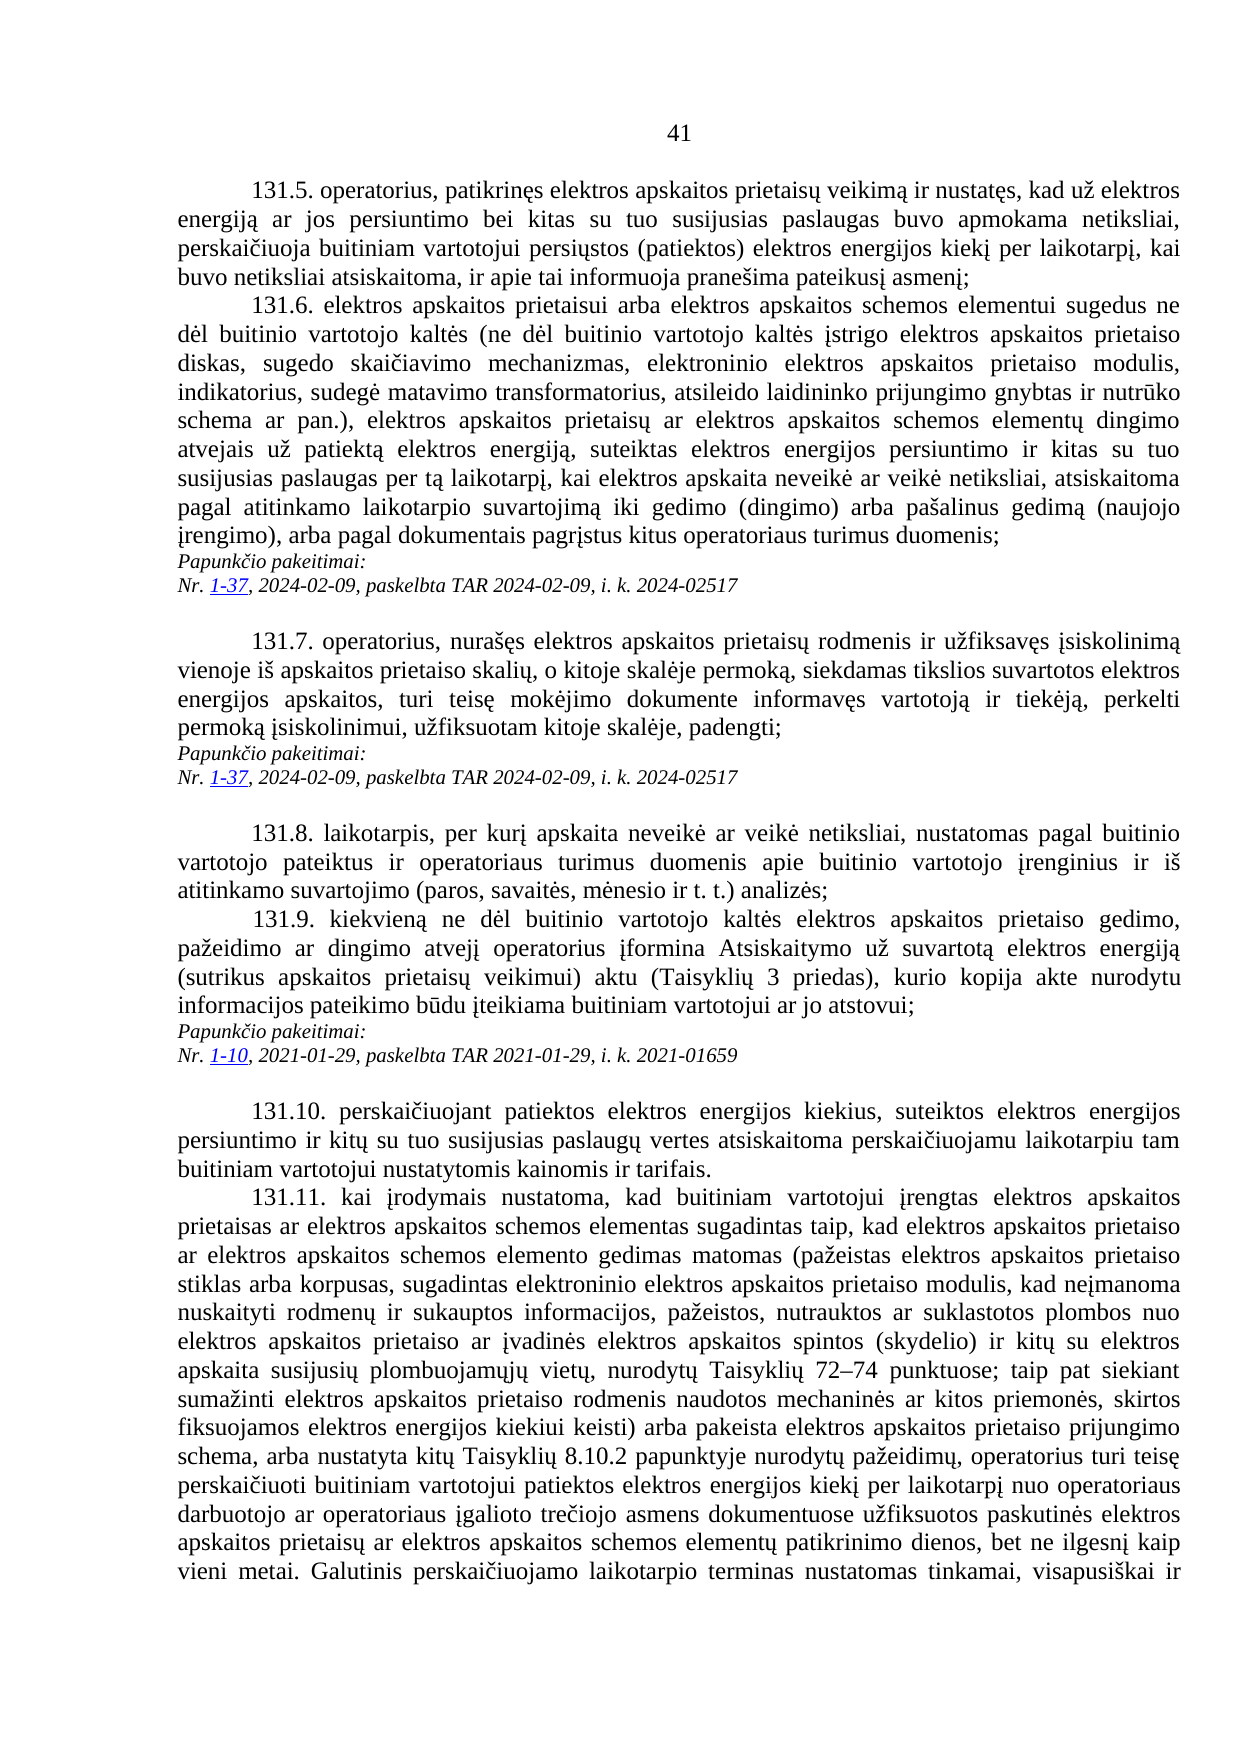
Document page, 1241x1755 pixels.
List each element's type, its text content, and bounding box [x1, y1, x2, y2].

text Papunkčio pakeitimai: [177, 741, 1181, 765]
text Papunkčio pakeitimai: [177, 549, 1181, 573]
text Nr. 1-10, 2021-01-29, paskelbta TAR 2021-01-29, i. k. 2021-01659 [177, 1043, 1181, 1067]
text 131.8. laikotarpis, per kurį apskaita neveikė ar veikė netiksliai, nustatomas pagal buitinio vartotojo pateiktus ir operatoriaus turimus duomenis apie buitinio vartotojo įrenginius ir iš atitinkamo suvartojimo (paros, savaitės, mėnesio ir t. t.) analizės; [177, 818, 1181, 904]
text Papunkčio pakeitimai: [177, 1019, 1181, 1043]
text 131.6. elektros apskaitos prietaisui arba elektros apskaitos schemos elementui sugedus ne dėl buitinio vartotojo kaltės (ne dėl buitinio vartotojo kaltės įstrigo elektros apskaitos prietaiso diskas, sugedo skaičiavimo mechanizmas, elektroninio elektros apskaitos prietaiso modulis, indikatorius, sudegė matavimo transformatorius, atsileido laidininko prijungimo gnybtas ir nutrūko schema ar pan.), elektros apskaitos prietaisų ar elektros apskaitos schemos elementų dingimo atvejais už patiektą elektros energiją, suteiktas elektros energijos persiuntimo ir kitas su tuo susijusias paslaugas per tą laikotarpį, kai elektros apskaita neveikė ar veikė netiksliai, atsiskaitoma pagal atitinkamo laikotarpio suvartojimą iki gedimo (dingimo) arba pašalinus gedimą (naujojo įrengimo), arba pagal dokumentais pagrįstus kitus operatoriaus turimus duomenis; [177, 291, 1181, 549]
text Nr. 1-37, 2024-02-09, paskelbta TAR 2024-02-09, i. k. 2024-02517 [177, 573, 1181, 597]
text 131.10. perskaičiuojant patiektos elektros energijos kiekius, suteiktos elektros energijos persiuntimo ir kitų su tuo susijusias paslaugų vertes atsiskaitoma perskaičiuojamu laikotarpiu tam buitiniam vartotojui nustatytomis kainomis ir tarifais. [177, 1096, 1181, 1182]
text 131.7. operatorius, nurašęs elektros apskaitos prietaisų rodmenis ir užfiksavęs įsiskolinimą vienoje iš apskaitos prietaiso skalių, o kitoje skalėje permoką, siekdamas tikslios suvartotos elektros energijos apskaitos, turi teisę mokėjimo dokumente informavęs vartotoją ir tiekėją, perkelti permoką įsiskolinimui, užfiksuotam kitoje skalėje, padengti; [177, 626, 1181, 741]
text 131.9. kiekvieną ne dėl buitinio vartotojo kaltės elektros apskaitos prietaiso gedimo, pažeidimo ar dingimo atvejį operatorius įformina Atsiskaitymo už suvartotą elektros energiją (sutrikus apskaitos prietaisų veikimui) aktu (Taisyklių 3 priedas), kurio kopija akte nurodytu informacijos pateikimo būdu įteikiama buitiniam vartotojui ar jo atstovui; [177, 904, 1181, 1019]
text Nr. 1-37, 2024-02-09, paskelbta TAR 2024-02-09, i. k. 2024-02517 [177, 765, 1181, 789]
text 131.11. kai įrodymais nustatoma, kad buitiniam vartotojui įrengtas elektros apskaitos prietaisas ar elektros apskaitos schemos elementas sugadintas taip, kad elektros apskaitos prietaiso ar elektros apskaitos schemos elemento gedimas matomas (pažeistas elektros apskaitos prietaiso stiklas arba korpusas, sugadintas elektroninio elektros apskaitos prietaiso modulis, kad neįmanoma nuskaityti rodmenų ir sukauptos informacijos, pažeistos, nutrauktos ar suklastotos plombos nuo elektros apskaitos prietaiso ar įvadinės elektros apskaitos spintos (skydelio) ir kitų su elektros apskaita susijusių plombuojamųjų vietų, nurodytų Taisyklių 72–74 punktuose; taip pat siekiant sumažinti elektros apskaitos prietaiso rodmenis naudotos mechaninės ar kitos priemonės, skirtos fiksuojamos elektros energijos kiekiui keisti) arba pakeista elektros apskaitos prietaiso prijungimo schema, arba nustatyta kitų Taisyklių 8.10.2 papunktyje nurodytų pažeidimų, operatorius turi teisę perskaičiuoti buitiniam vartotojui patiektos elektros energijos kiekį per laikotarpį nuo operatoriaus darbuotojo ar operatoriaus įgalioto trečiojo asmens dokumentuose užfiksuotos paskutinės elektros apskaitos prietaisų ar elektros apskaitos schemos elementų patikrinimo dienos, bet ne ilgesnį kaip vieni metai. Galutinis perskaičiuojamo laikotarpio terminas nustatomas tinkamai, visapusiškai ir [177, 1182, 1181, 1585]
text 131.5. operatorius, patikrinęs elektros apskaitos prietaisų veikimą ir nustatęs, kad už elektros energiją ar jos persiuntimo bei kitas su tuo susijusias paslaugas buvo apmokama netiksliai, perskaičiuoja buitiniam vartotojui persiųstos (patiektos) elektros energijos kiekį per laikotarpį, kai buvo netiksliai atsiskaitoma, ir apie tai informuoja pranešima pateikusį asmenį; [177, 176, 1181, 291]
